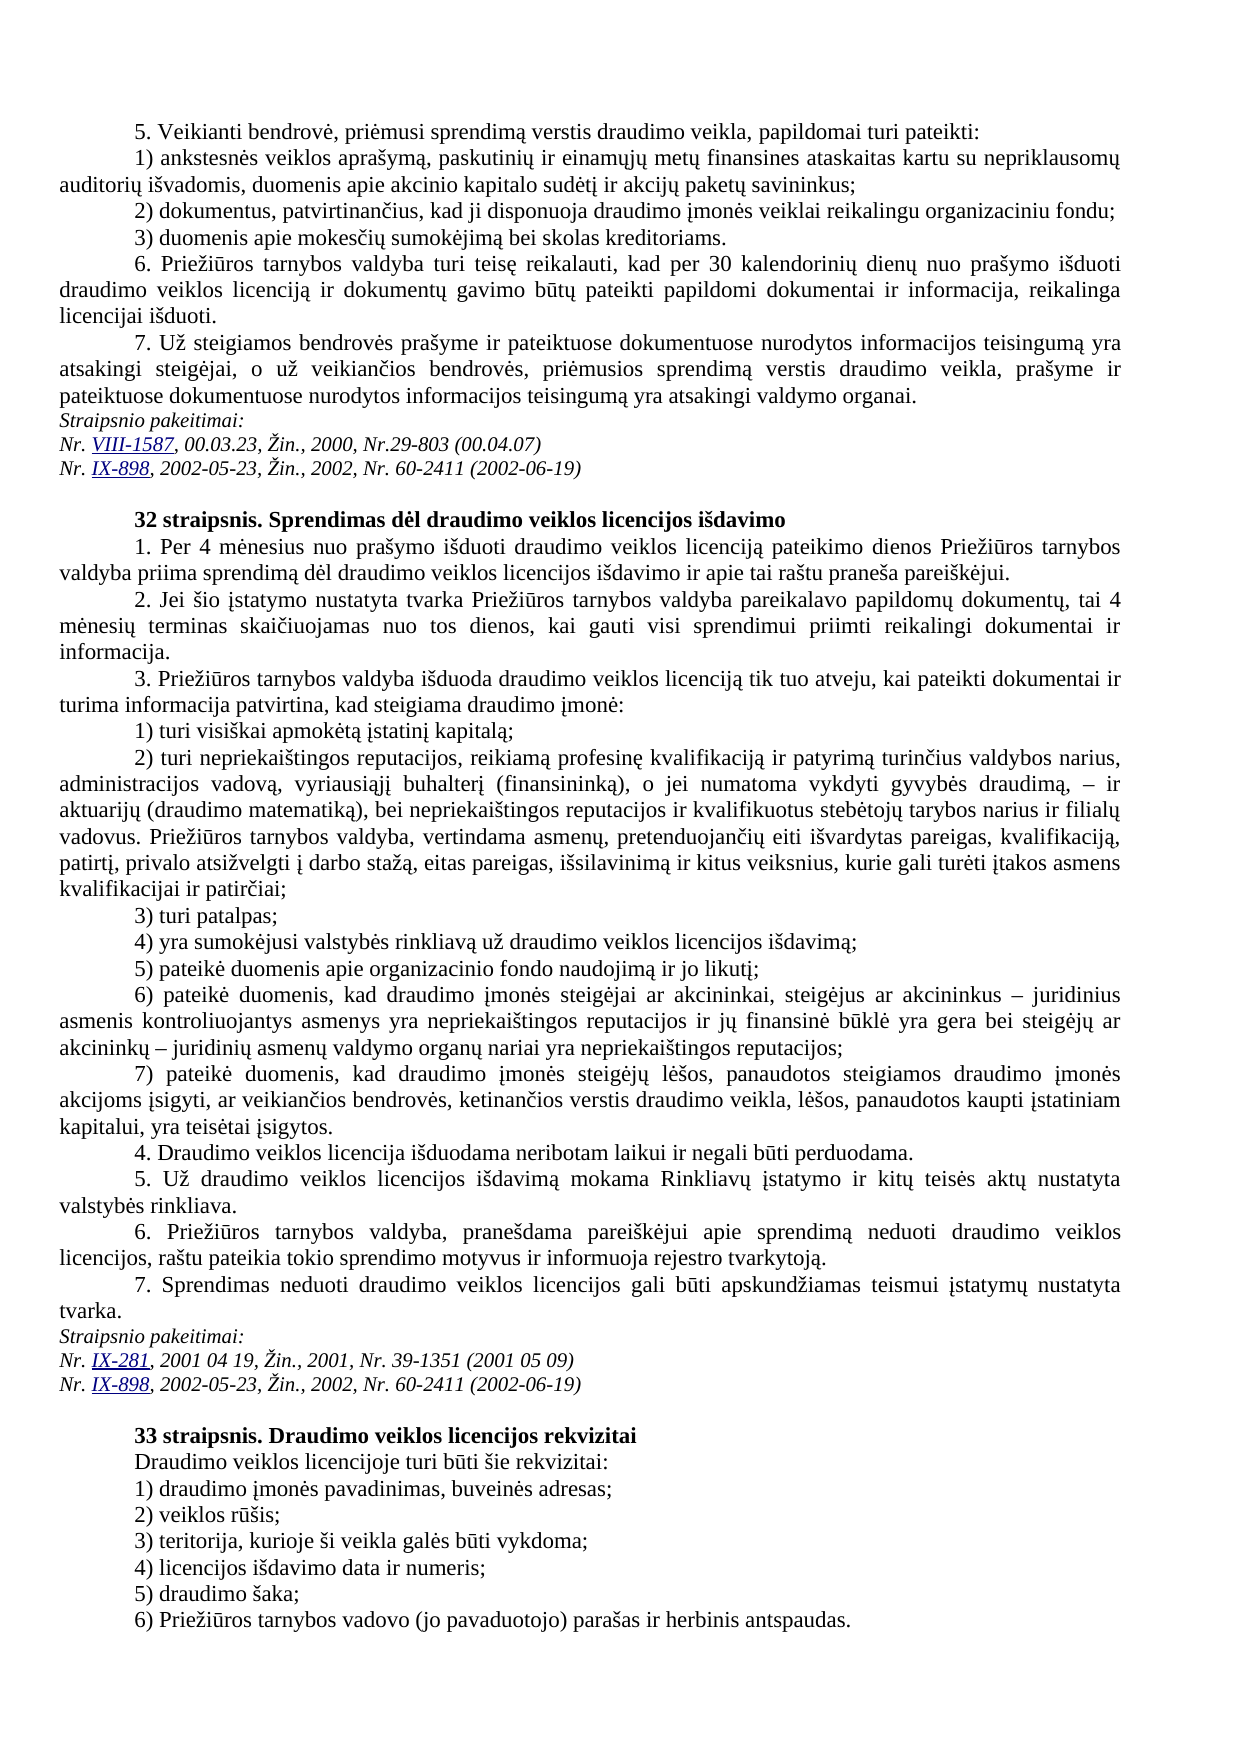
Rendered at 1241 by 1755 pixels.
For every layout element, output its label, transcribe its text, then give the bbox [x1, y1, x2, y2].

text 33 straipsnis. Draudimo veiklos licencijos rekvizitai [59, 1422, 1122, 1448]
text 5. Veikianti bendrovė, priėmusi sprendimą verstis draudimo veikla, papildomai turi pateikti: [59, 118, 1122, 144]
text 5) pateikė duomenis apie organizacinio fondo naudojimą ir jo likutį; [59, 954, 1122, 981]
text 2) veiklos rūšis; [59, 1501, 1122, 1527]
text 2) turi nepriekaištingos reputacijos, reikiamą profesinę kvalifikaciją ir patyrimą turinčius valdybos narius, administracijos vadovą, vyriausiąjį buhalterį (finansininką), o jei numatoma vykdyti gyvybės draudimą, – ir aktuarijų (draudimo matematiką), bei nepriekaištingos reputacijos ir kvalifikuotus stebėtojų tarybos narius ir filialų vadovus. Priežiūros tarnybos valdyba, vertindama asmenų, pretenduojančių eiti išvardytas pareigas, kvalifikaciją, patirtį, privalo atsižvelgti į darbo stažą, eitas pareigas, išsilavinimą ir kitus veiksnius, kurie gali turėti įtakos asmens kvalifikacijai ir patirčiai; [59, 744, 1122, 902]
text Straipsnio pakeitimai: [59, 1323, 1122, 1348]
text 4) licencijos išdavimo data ir numeris; [59, 1554, 1122, 1580]
text 1) draudimo įmonės pavadinimas, buveinės adresas; [59, 1475, 1122, 1501]
text 7. Už steigiamos bendrovės prašyme ir pateiktuose dokumentuose nurodytos informacijos teisingumą yra atsakingi steigėjai, o už veikiančios bendrovės, priėmusios sprendimą verstis draudimo veikla, prašyme ir pateiktuose dokumentuose nurodytos informacijos teisingumą yra atsakingi valdymo organai. [59, 329, 1122, 408]
text 6. Priežiūros tarnybos valdyba turi teisę reikalauti, kad per 30 kalendorinių dienų nuo prašymo išduoti draudimo veiklos licenciją ir dokumentų gavimo būtų pateikti papildomi dokumentai ir informacija, reikalinga licencijai išduoti. [59, 250, 1122, 329]
text 6) Priežiūros tarnybos vadovo (jo pavaduotojo) parašas ir herbinis antspaudas. [59, 1607, 1122, 1633]
text Nr. VIII-1587, 00.03.23, Žin., 2000, Nr.29-803 (00.04.07) [59, 432, 1122, 456]
text 5. Už draudimo veiklos licencijos išdavimą mokama Rinkliavų įstatymo ir kitų teisės aktų nustatyta valstybės rinkliava. [59, 1165, 1122, 1218]
text 4) yra sumokėjusi valstybės rinkliavą už draudimo veiklos licencijos išdavimą; [59, 928, 1122, 954]
text 1. Per 4 mėnesius nuo prašymo išduoti draudimo veiklos licenciją pateikimo dienos Priežiūros tarnybos valdyba priima sprendimą dėl draudimo veiklos licencijos išdavimo ir apie tai raštu praneša pareiškėjui. [59, 533, 1122, 586]
text Nr. IX-898, 2002-05-23, Žin., 2002, Nr. 60-2411 (2002-06-19) [59, 1372, 1122, 1396]
text Draudimo veiklos licencijoje turi būti šie rekvizitai: [59, 1448, 1122, 1475]
text 32 straipsnis. Sprendimas dėl draudimo veiklos licencijos išdavimo [59, 507, 1122, 533]
text Straipsnio pakeitimai: [59, 408, 1122, 432]
text 3) teritorija, kurioje ši veikla galės būti vykdoma; [59, 1527, 1122, 1554]
text 7. Sprendimas neduoti draudimo veiklos licencijos gali būti apskundžiamas teismui įstatymų nustatyta tvarka. [59, 1271, 1122, 1323]
text 3. Priežiūros tarnybos valdyba išduoda draudimo veiklos licenciją tik tuo atveju, kai pateikti dokumentai ir turima informacija patvirtina, kad steigiama draudimo įmonė: [59, 665, 1122, 717]
text 6. Priežiūros tarnybos valdyba, pranešdama pareiškėjui apie sprendimą neduoti draudimo veiklos licencijos, raštu pateikia tokio sprendimo motyvus ir informuoja rejestro tvarkytoją. [59, 1218, 1122, 1271]
text Nr. IX-898, 2002-05-23, Žin., 2002, Nr. 60-2411 (2002-06-19) [59, 456, 1122, 480]
text 2. Jei šio įstatymo nustatyta tvarka Priežiūros tarnybos valdyba pareikalavo papildomų dokumentų, tai 4 mėnesių terminas skaičiuojamas nuo tos dienos, kai gauti visi sprendimui priimti reikalingi dokumentai ir informacija. [59, 586, 1122, 665]
text 3) duomenis apie mokesčių sumokėjimą bei skolas kreditoriams. [59, 223, 1122, 250]
text 1) turi visiškai apmokėtą įstatinį kapitalą; [59, 717, 1122, 744]
text 7) pateikė duomenis, kad draudimo įmonės steigėjų lėšos, panaudotos steigiamos draudimo įmonės akcijoms įsigyti, ar veikiančios bendrovės, ketinančios verstis draudimo veikla, lėšos, panaudotos kaupti įstatiniam kapitalui, yra teisėtai įsigytos. [59, 1060, 1122, 1139]
text 2) dokumentus, patvirtinančius, kad ji disponuoja draudimo įmonės veiklai reikalingu organizaciniu fondu; [59, 197, 1122, 223]
text 4. Draudimo veiklos licencija išduodama neribotam laikui ir negali būti perduodama. [59, 1139, 1122, 1165]
text 5) draudimo šaka; [59, 1580, 1122, 1607]
text 1) ankstesnės veiklos aprašymą, paskutinių ir einamųjų metų finansines ataskaitas kartu su nepriklausomų auditorių išvadomis, duomenis apie akcinio kapitalo sudėtį ir akcijų paketų savininkus; [59, 144, 1122, 197]
text 6) pateikė duomenis, kad draudimo įmonės steigėjai ar akcininkai, steigėjus ar akcininkus – juridinius asmenis kontroliuojantys asmenys yra nepriekaištingos reputacijos ir jų finansinė būklė yra gera bei steigėjų ar akcininkų – juridinių asmenų valdymo organų nariai yra nepriekaištingos reputacijos; [59, 981, 1122, 1060]
text 3) turi patalpas; [59, 902, 1122, 928]
text Nr. IX-281, 2001 04 19, Žin., 2001, Nr. 39-1351 (2001 05 09) [59, 1348, 1122, 1372]
